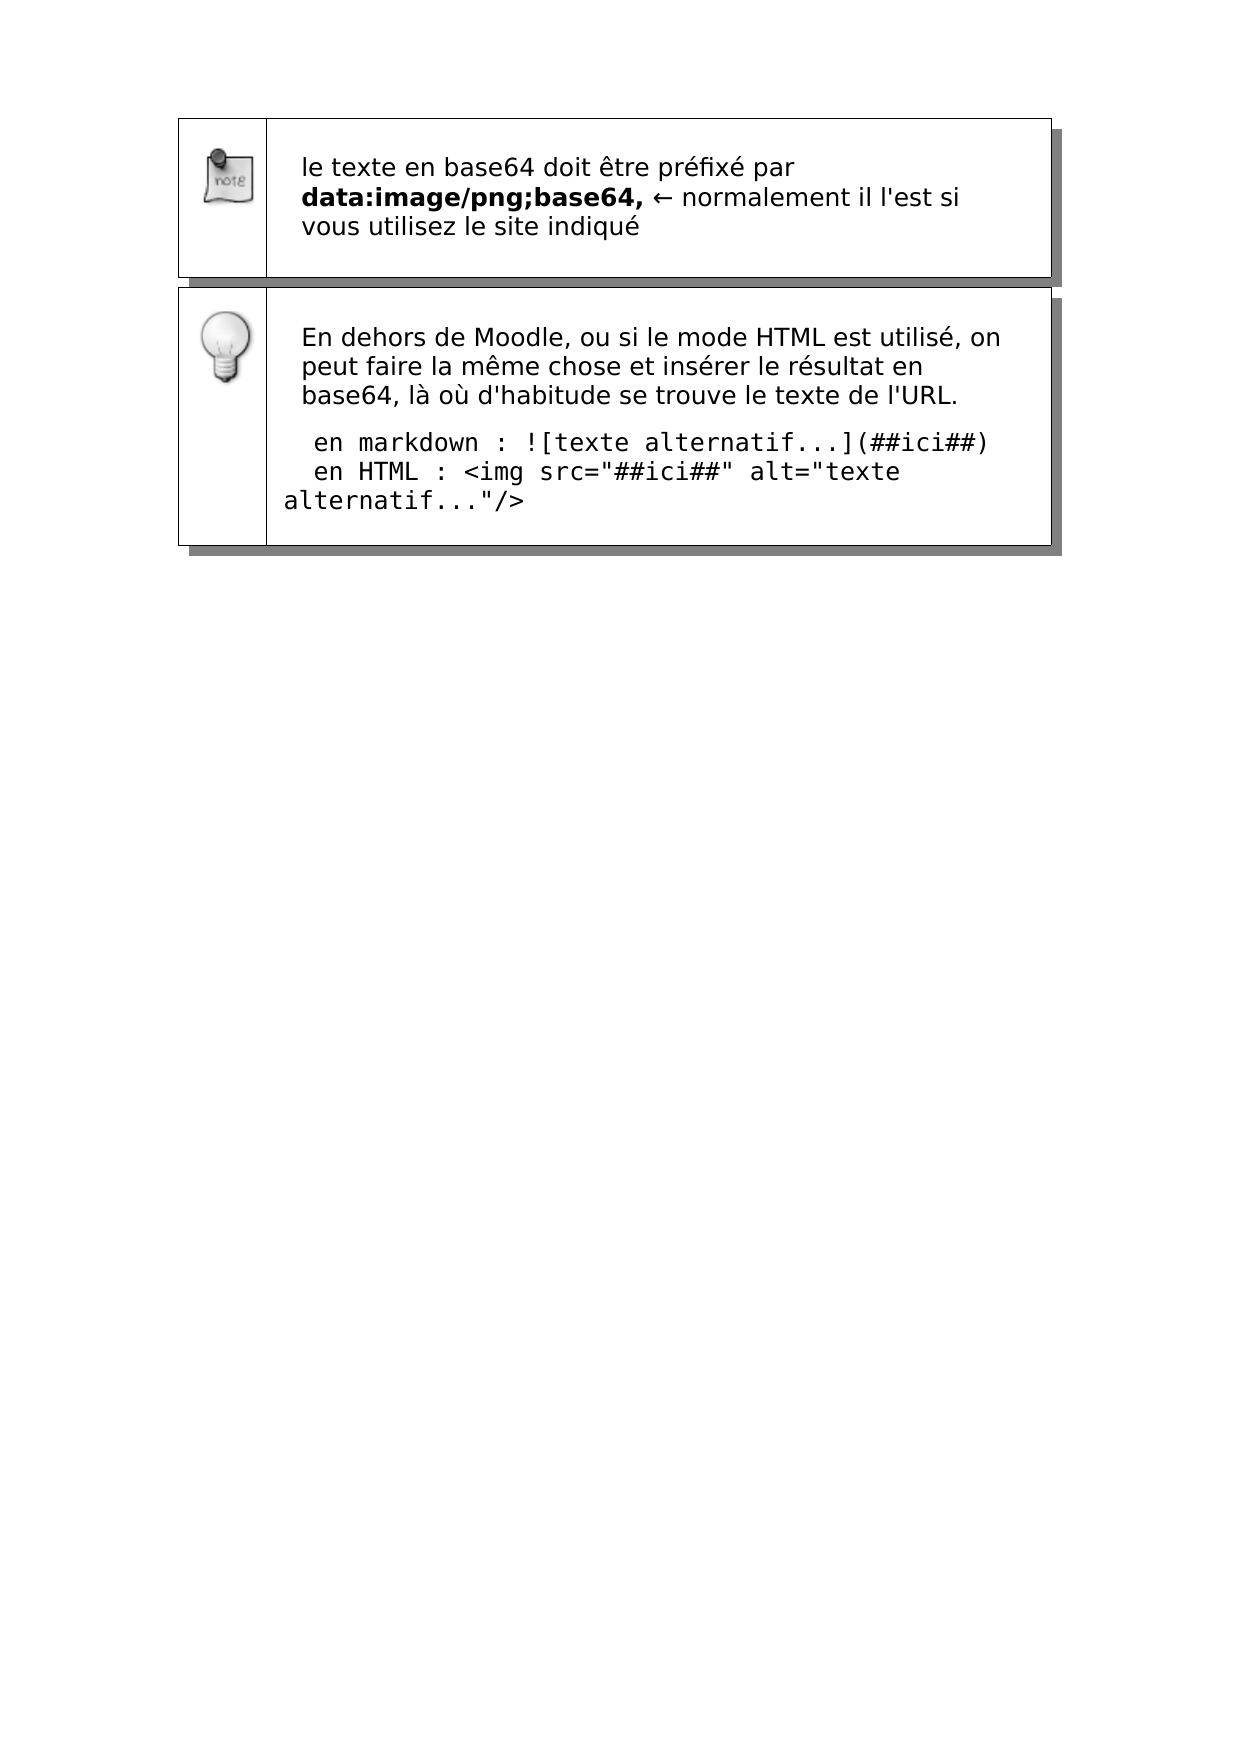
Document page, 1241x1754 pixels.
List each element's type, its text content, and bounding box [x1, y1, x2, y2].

picture [190, 311, 266, 386]
table_header [179, 119, 266, 277]
table_header [179, 288, 266, 545]
table_header En dehors de Moodle, ou si le mode HTML est utilisé, on peut faire la même chose et insérer le résultat en base64, là où d'habitude se trouve le texte de l'URL. en markdown : ![texte alternatif...](##ici##) en HTML : <img src="##ici##" alt="texte alternatif..."/> [267, 288, 1051, 545]
picture [190, 141, 266, 217]
table_header le texte en base64 doit être préfixé par data:image/png;base64, ← normalement il l'est si vous utilisez le site indiqué [267, 119, 1051, 277]
